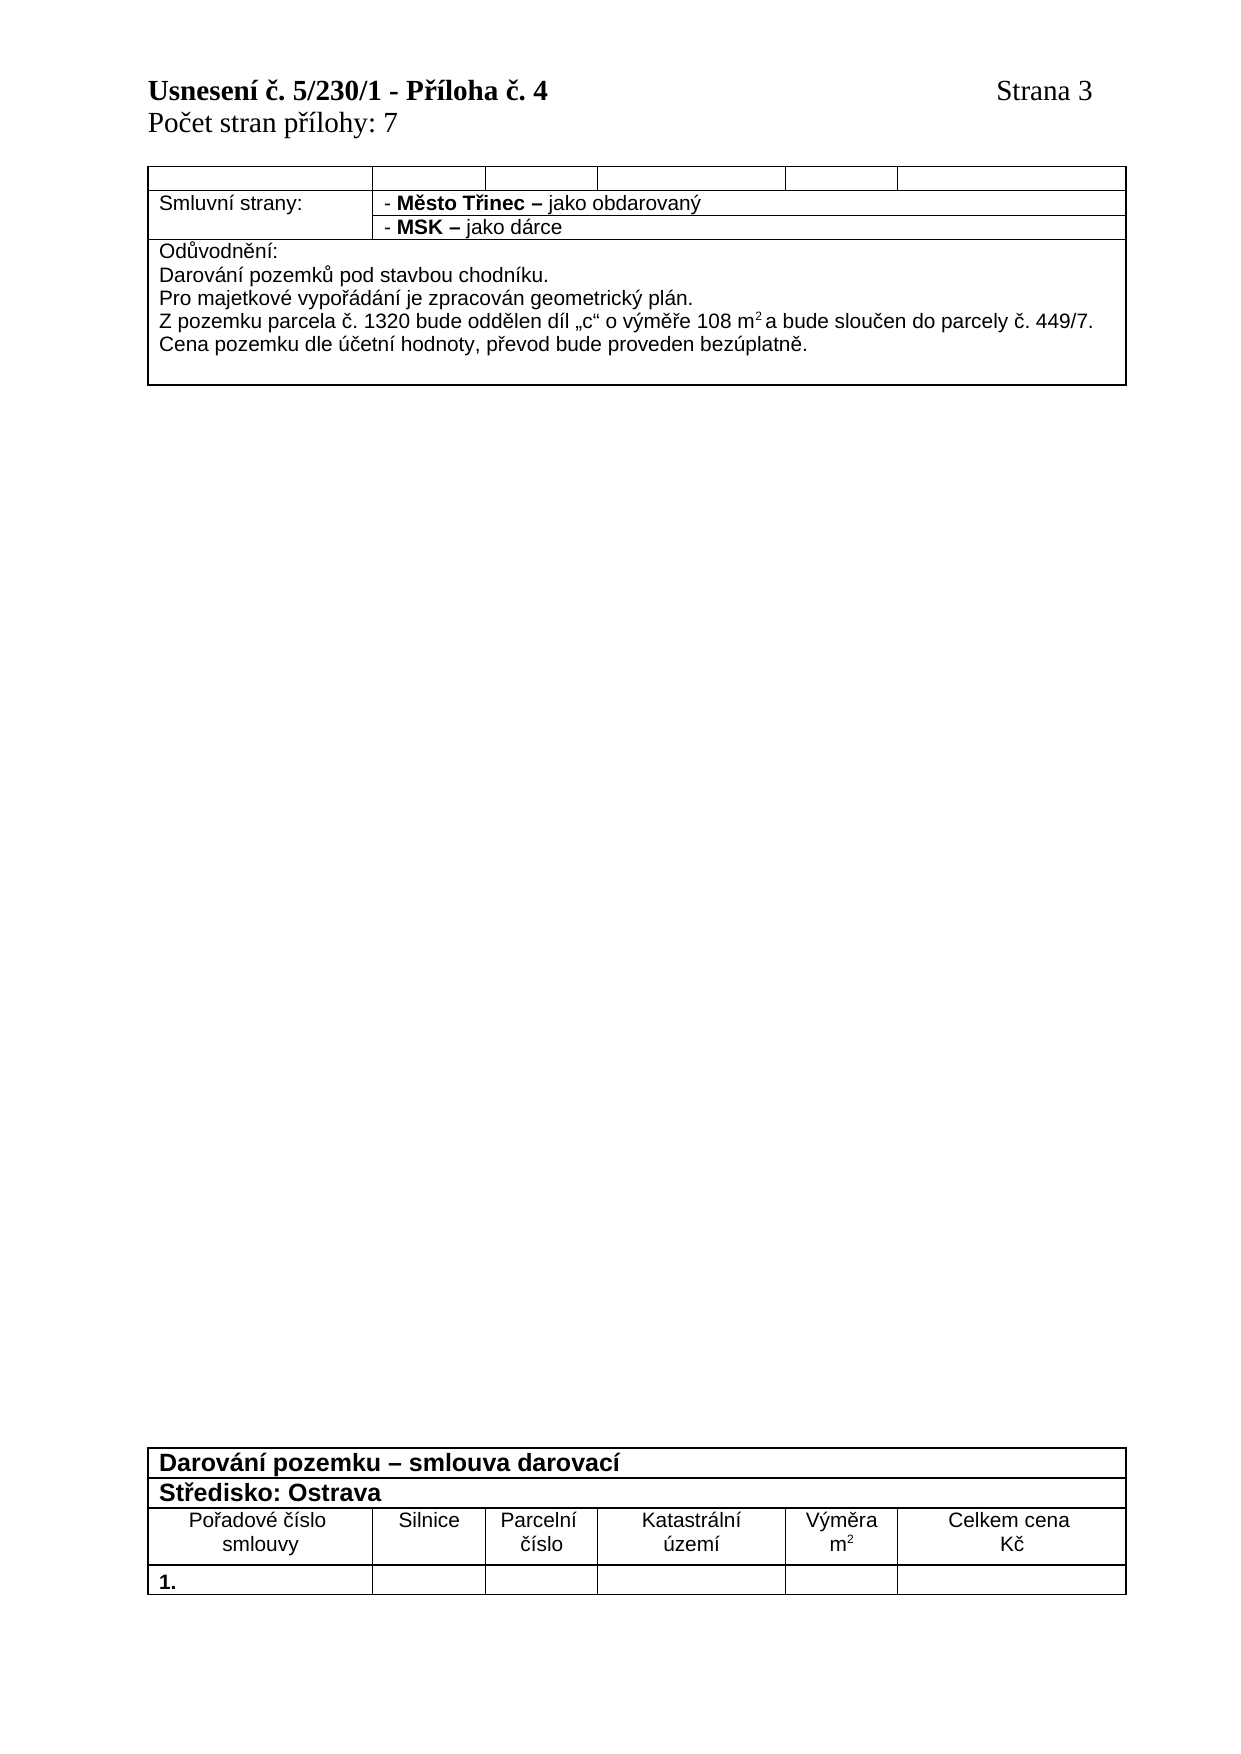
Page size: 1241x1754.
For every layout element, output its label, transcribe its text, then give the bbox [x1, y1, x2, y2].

table_cell [486, 1566, 597, 1594]
table_cell [786, 1566, 897, 1594]
table_cell [149, 167, 372, 190]
table_cell Smluvní strany: [149, 191, 372, 239]
table_cell [898, 167, 1125, 190]
table_cell Odůvodnění: Darování pozemků pod stavbou chodníku. Pro majetkové vypořádání je zpracován geometrický plán. Z pozemku parcela č. 1320 bude oddělen díl „c“ o výměře 108 m2 a bude sloučen do parcely č. 449/7. Cena pozemku dle účetní hodnoty, převod bude proveden bezúplatně. [149, 240, 1125, 384]
table_cell [786, 167, 897, 190]
table_cell Katastrální území [598, 1509, 785, 1564]
table_cell 1. [149, 1566, 372, 1594]
table_cell [898, 1566, 1125, 1594]
table_cell [598, 1566, 785, 1594]
table_cell Výměra m2 [786, 1509, 897, 1564]
table_cell - MSK – jako dárce [373, 216, 1125, 239]
table_cell Parcelní číslo [486, 1509, 597, 1564]
table_cell [373, 1566, 485, 1594]
table_cell [486, 167, 597, 190]
table_header Darování pozemku – smlouva darovací [149, 1449, 1125, 1477]
table_cell [373, 167, 485, 190]
table_cell [598, 167, 785, 190]
table_cell Silnice [373, 1509, 485, 1564]
table_cell Středisko: Ostrava [149, 1479, 1125, 1507]
table_cell Pořadové číslo smlouvy [149, 1509, 372, 1564]
table_cell Celkem cena Kč [898, 1509, 1125, 1564]
table_header - Město Třinec – jako obdarovaný [373, 191, 1125, 215]
